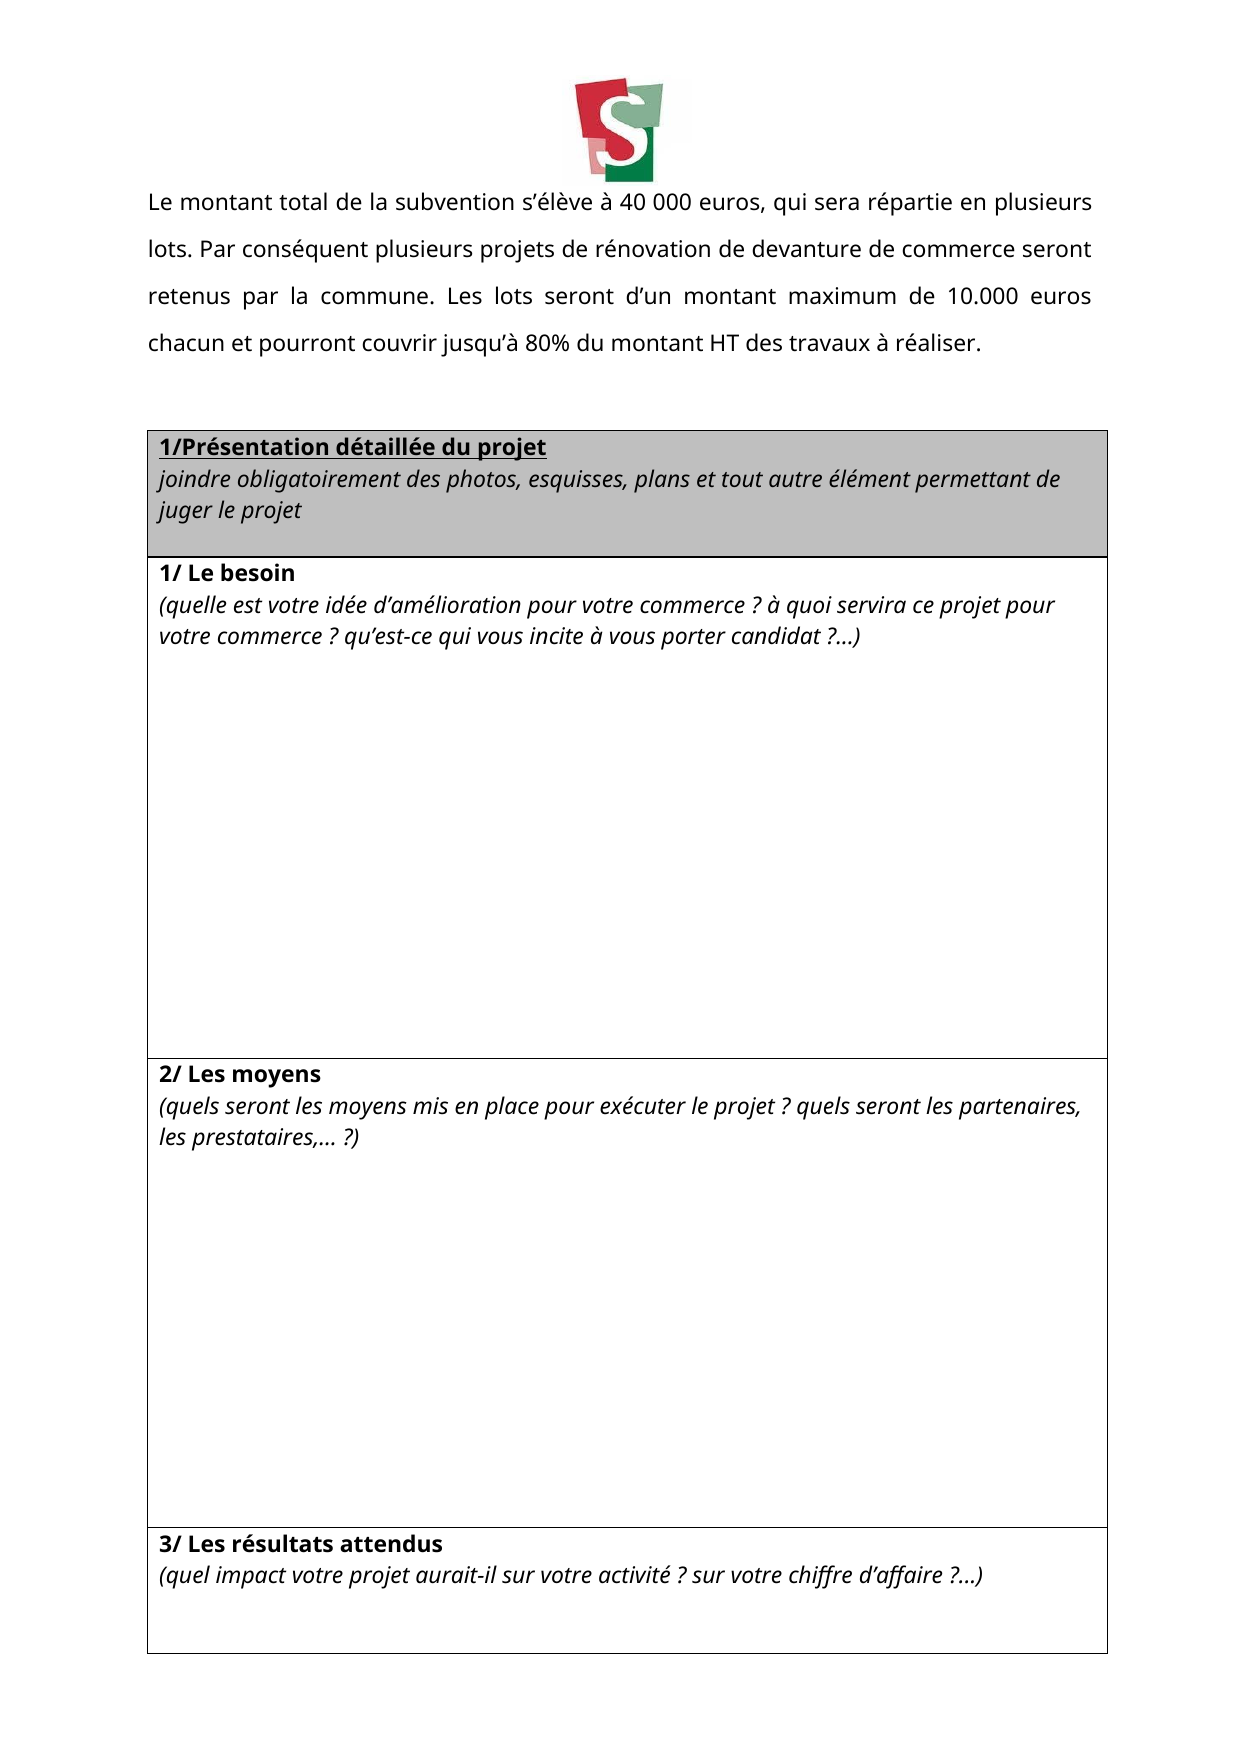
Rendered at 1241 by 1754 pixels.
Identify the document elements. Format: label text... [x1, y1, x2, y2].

table_cell 2/ Les moyens (quels seront les moyens mis en place pour exécuter le projet ? quels seront les partenaires, les prestataires,… ?) [148, 1059, 1107, 1527]
text Le montant total de la subvention s’élève à 40 000 euros, qui sera répartie en plusieurs lots. Par conséquent plusieurs projets de rénovation de devanture de commerce seront retenus par la commune. Les lots seront d’un montant maximum de 10.000 euros chacun et pourront couvrir jusqu’à 80% du montant HT des travaux à réaliser. [148, 186, 1093, 358]
table_cell 1/ Le besoin (quelle est votre idée d’amélioration pour votre commerce ? à quoi servira ce projet pour votre commerce ? qu’est-ce qui vous incite à vous porter candidat ?...) [148, 558, 1107, 1057]
table_cell 3/ Les résultats attendus (quel impact votre projet aurait-il sur votre activité ? sur votre chiffre d’affaire ?...) [148, 1528, 1107, 1653]
table_header 1/Présentation détaillée du projet joindre obligatoirement des photos, esquisses, plans et tout autre élément permettant de juger le projet [148, 431, 1107, 556]
